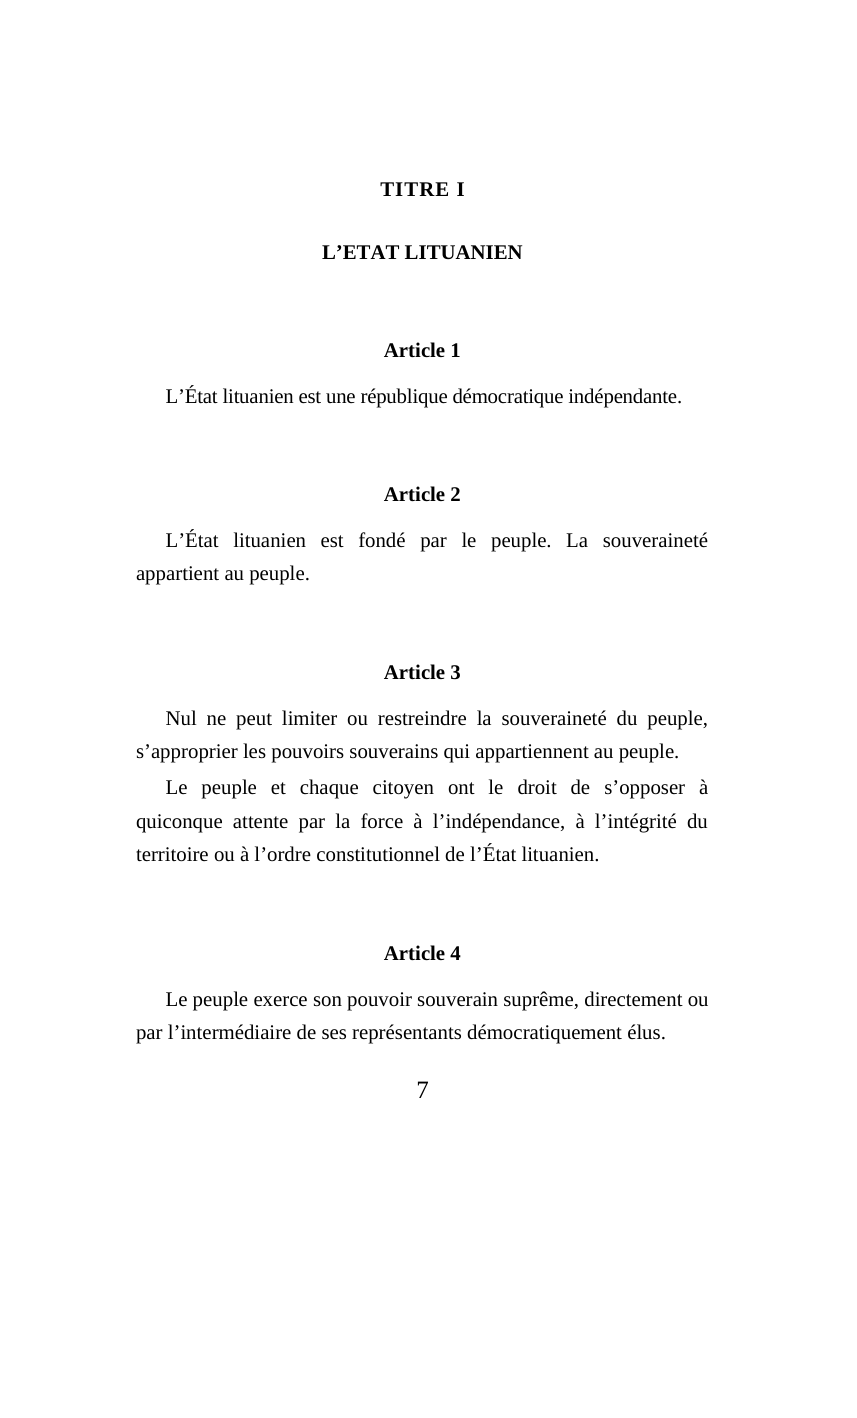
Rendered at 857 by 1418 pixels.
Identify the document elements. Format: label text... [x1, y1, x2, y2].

text L’État lituanien est fondé par le peuple. La souveraineté appartient au peuple. [136, 528, 709, 585]
text Le peuple exerce son pouvoir souverain suprême, directement ou par l’intermédiaire de ses représentants démocratiquement élus. [136, 986, 709, 1044]
text Article 3 [136, 660, 709, 684]
text Article 1 [136, 338, 709, 362]
text Article 4 [136, 941, 709, 965]
text Nul ne peut limiter ou restreindre la souveraineté du peuple, s’approprier les pouvoirs souverains qui appartiennent au peuple. [136, 705, 709, 763]
text Le peuple et chaque citoyen ont le droit de s’opposer à quiconque attente par la force à l’indépendance, à l’intégrité du territoire ou à l’ordre constitutionnel de l’État lituanien. [136, 775, 709, 866]
text L’ETAT LITUANIEN [136, 239, 709, 264]
text L’État lituanien est une république démocratique indépendante. [136, 384, 709, 408]
text TITRE I [136, 177, 709, 201]
text Article 2 [136, 482, 709, 506]
